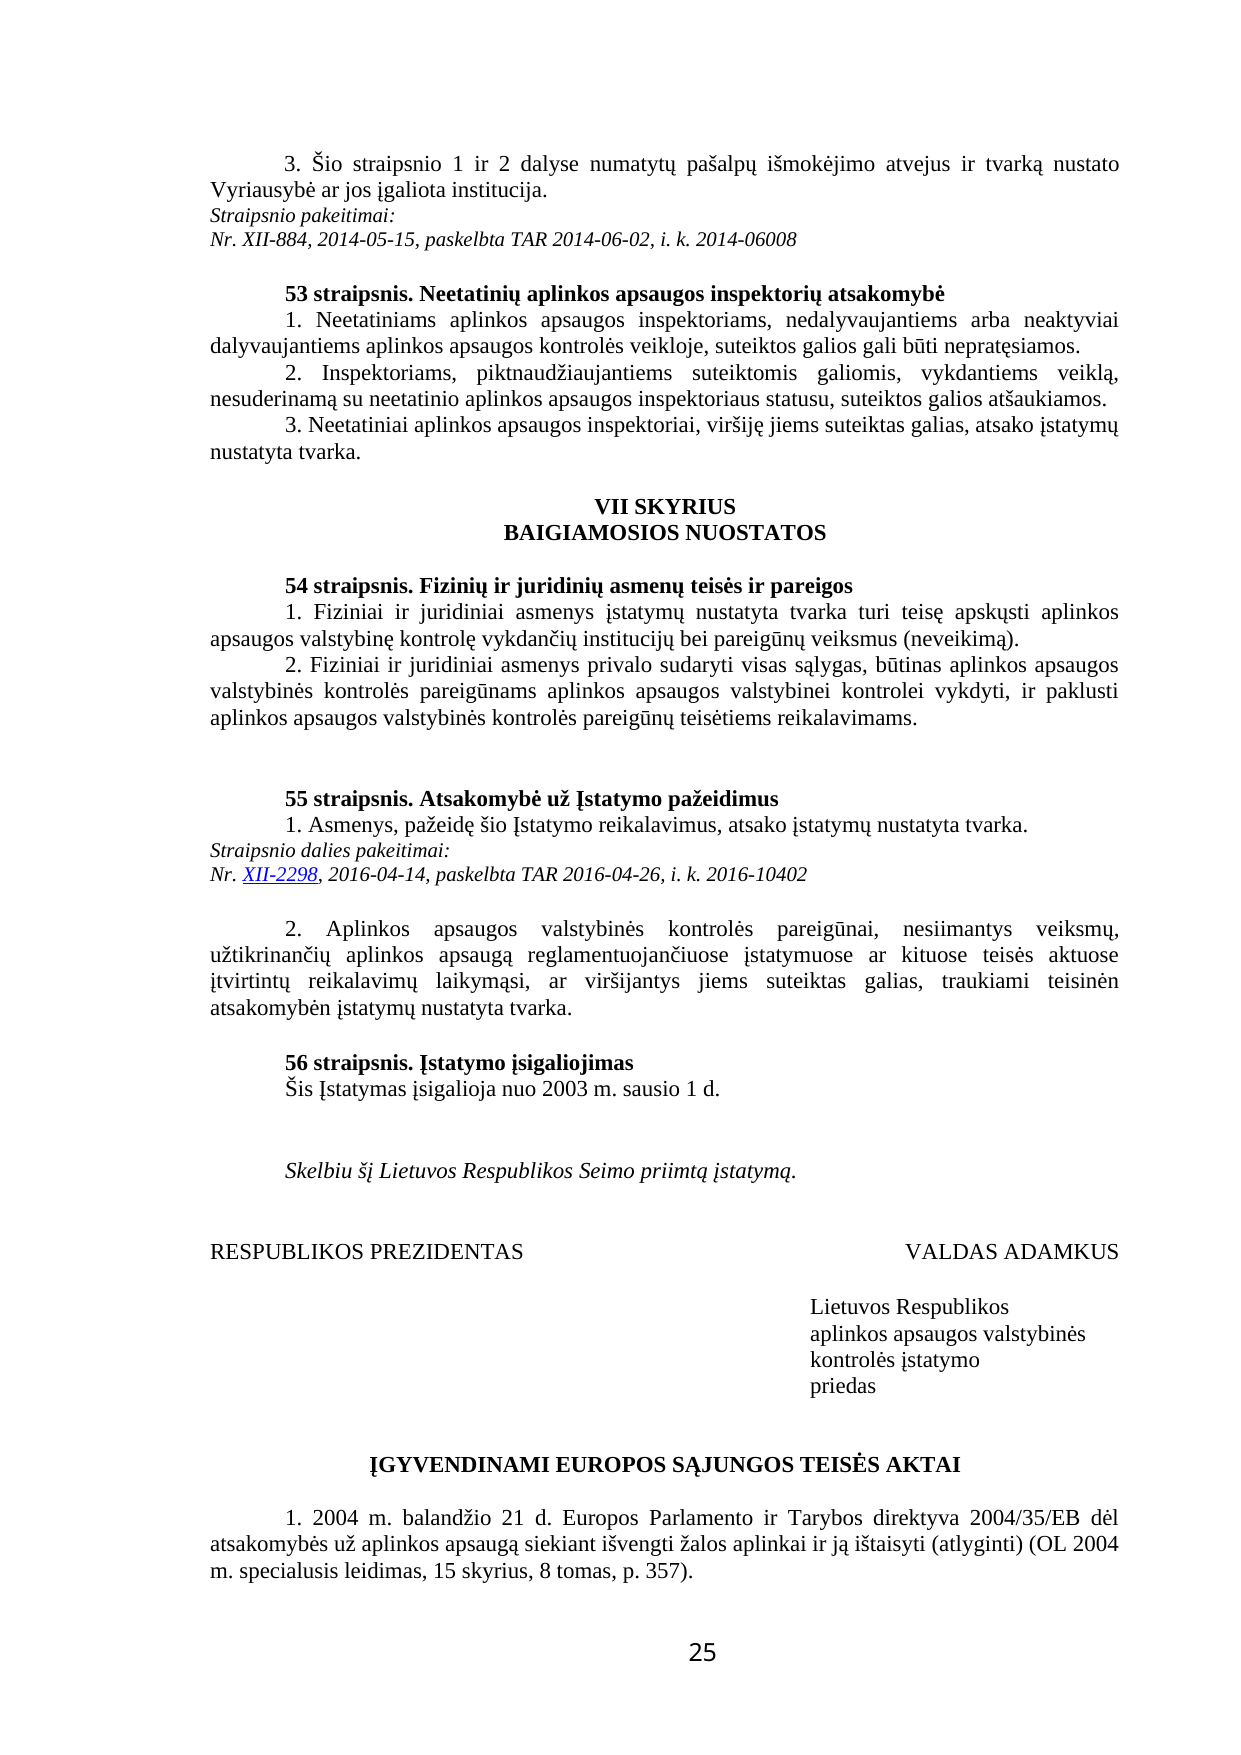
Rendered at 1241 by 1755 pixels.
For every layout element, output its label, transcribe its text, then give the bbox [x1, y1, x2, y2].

text Nr. XII-2298, 2016-04-14, paskelbta TAR 2016-04-26, i. k. 2016-10402 [210, 862, 1120, 886]
text Lietuvos Respublikos [735, 1293, 1120, 1319]
text BAIGIAMOSIOS NUOSTATOS [210, 519, 1120, 546]
text 1. 2004 m. balandžio 21 d. Europos Parlamento ir Tarybos direktyva 2004/35/EB dėl atsakomybės už aplinkos apsaugą siekiant išvengti žalos aplinkai ir ją ištaisyti (atlyginti) (OL 2004 m. specialusis leidimas, 15 skyrius, 8 tomas, p. 357). [210, 1504, 1120, 1583]
text 1. Fiziniai ir juridiniai asmenys įstatymų nustatyta tvarka turi teisę apskųsti aplinkos apsaugos valstybinę kontrolę vykdančių institucijų bei pareigūnų veiksmus (neveikimą). [210, 598, 1120, 651]
text aplinkos apsaugos valstybinės [210, 1319, 1120, 1346]
text 56 straipsnis. Įstatymo įsigaliojimas [210, 1049, 1120, 1075]
text Skelbiu šį Lietuvos Respublikos Seimo priimtą įstatymą. [210, 1157, 1120, 1183]
text 3. Neetatiniai aplinkos apsaugos inspektoriai, viršiję jiems suteiktas galias, atsako įstatymų nustatyta tvarka. [210, 411, 1120, 464]
text 2. Fiziniai ir juridiniai asmenys privalo sudaryti visas sąlygas, būtinas aplinkos apsaugos valstybinės kontrolės pareigūnams aplinkos apsaugos valstybinei kontrolei vykdyti, ir paklusti aplinkos apsaugos valstybinės kontrolės pareigūnų teisėtiems reikalavimams. [210, 651, 1120, 730]
text Šis Įstatymas įsigalioja nuo 2003 m. sausio 1 d. [210, 1075, 1120, 1102]
text 3. Šio straipsnio 1 ir 2 dalyse numatytų pašalpų išmokėjimo atvejus ir tvarką nustato Vyriausybė ar jos įgaliota institucija. [210, 150, 1120, 203]
text priedas [210, 1372, 1120, 1399]
text ĮGYVENDINAMI EUROPOS SĄJUNGOS TEISĖS AKTAI [210, 1451, 1120, 1478]
text 54 straipsnis. Fizinių ir juridinių asmenų teisės ir pareigos [210, 572, 1120, 598]
text Nr. XII-884, 2014-05-15, paskelbta TAR 2014-06-02, i. k. 2014-06008 [210, 227, 1120, 251]
text 1. Asmenys, pažeidę šio Įstatymo reikalavimus, atsako įstatymų nustatyta tvarka. [210, 811, 1120, 838]
text VII SKYRIUS [210, 493, 1120, 519]
text 55 straipsnis. Atsakomybė už Įstatymo pažeidimus [210, 785, 1120, 811]
text 1. Neetatiniams aplinkos apsaugos inspektoriams, nedalyvaujantiems arba neaktyviai dalyvaujantiems aplinkos apsaugos kontrolės veikloje, suteiktos galios gali būti nepratęsiamos. [210, 306, 1120, 359]
text 2. Aplinkos apsaugos valstybinės kontrolės pareigūnai, nesiimantys veiksmų, užtikrinančių aplinkos apsaugą reglamentuojančiuose įstatymuose ar kituose teisės aktuose įtvirtintų reikalavimų laikymąsi, ar viršijantys jiems suteiktas galias, traukiami teisinėn atsakomybėn įstatymų nustatyta tvarka. [210, 915, 1120, 1020]
text RESPUBLIKOS PREZIDENTAS VALDAS ADAMKUS [210, 1238, 1120, 1264]
text Straipsnio pakeitimai: [210, 203, 1120, 227]
text 53 straipsnis. Neetatinių aplinkos apsaugos inspektorių atsakomybė [210, 279, 1120, 306]
text kontrolės įstatymo [210, 1346, 1120, 1372]
text Straipsnio dalies pakeitimai: [210, 838, 1120, 862]
text 2. Inspektoriams, piktnaudžiaujantiems suteiktomis galiomis, vykdantiems veiklą, nesuderinamą su neetatinio aplinkos apsaugos inspektoriaus statusu, suteiktos galios atšaukiamos. [210, 359, 1120, 411]
